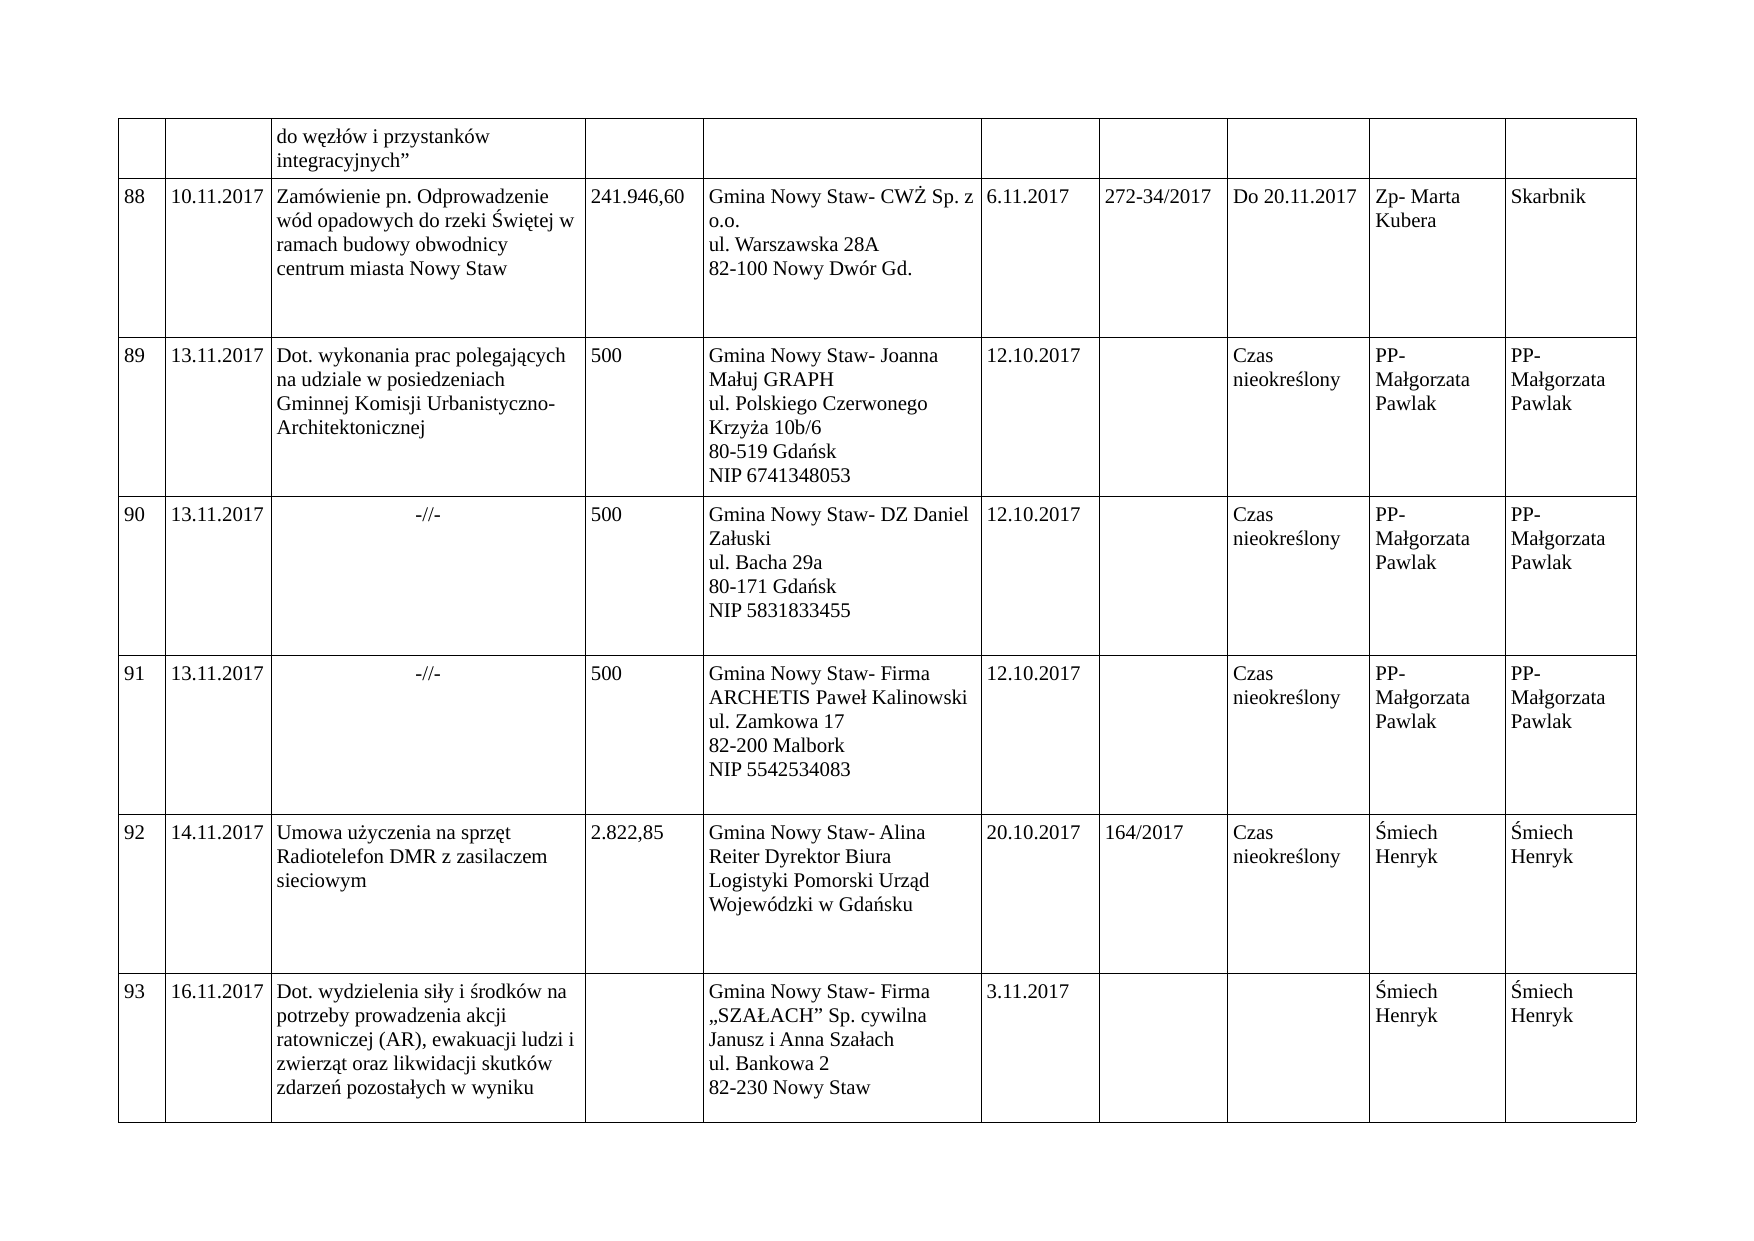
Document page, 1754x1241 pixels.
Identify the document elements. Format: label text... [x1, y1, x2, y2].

table_cell [1506, 119, 1636, 178]
table_cell 500 [586, 656, 703, 814]
table_cell [1228, 119, 1369, 178]
table_cell [1100, 338, 1227, 496]
table_cell [1100, 497, 1227, 655]
table_cell 13.11.2017 [166, 656, 271, 814]
table_cell Czas nieokreślony [1228, 497, 1369, 655]
table_cell 93 [119, 974, 165, 1122]
table_cell Umowa użyczenia na sprzęt Radiotelefon DMR z zasilaczem sieciowym [272, 815, 585, 973]
table_cell 20.10.2017 [982, 815, 1099, 973]
table_cell Dot. wydzielenia siły i środków na potrzeby prowadzenia akcji ratowniczej (AR), ewakuacji ludzi i zwierząt oraz likwidacji skutków zdarzeń pozostałych w wyniku [272, 974, 585, 1122]
table_cell PP- Małgorzata Pawlak [1506, 656, 1636, 814]
table_cell 12.10.2017 [982, 338, 1099, 496]
table_cell 91 [119, 656, 165, 814]
table_cell -//- [272, 497, 585, 655]
table_cell 10.11.2017 [166, 179, 271, 337]
table_cell Czas nieokreślony [1228, 815, 1369, 973]
table_cell [1370, 119, 1505, 178]
table_cell 6.11.2017 [982, 179, 1099, 337]
table_cell [1100, 656, 1227, 814]
table_cell do węzłów i przystanków integracyjnych” [272, 119, 585, 178]
table_cell 241.946,60 [586, 179, 703, 337]
table_cell Do 20.11.2017 [1228, 179, 1369, 337]
table_cell 90 [119, 497, 165, 655]
table_cell 12.10.2017 [982, 656, 1099, 814]
table_cell PP- Małgorzata Pawlak [1370, 497, 1505, 655]
table_cell 500 [586, 497, 703, 655]
table_cell 16.11.2017 [166, 974, 271, 1122]
table_cell PP- Małgorzata Pawlak [1370, 656, 1505, 814]
table_cell 12.10.2017 [982, 497, 1099, 655]
table_cell 13.11.2017 [166, 497, 271, 655]
table_cell PP- Małgorzata Pawlak [1506, 497, 1636, 655]
table_cell 500 [586, 338, 703, 496]
table_cell [982, 119, 1099, 178]
table_cell 92 [119, 815, 165, 973]
table_cell 89 [119, 338, 165, 496]
table_cell [586, 974, 703, 1122]
table_cell Śmiech Henryk [1370, 974, 1505, 1122]
table_cell Gmina Nowy Staw- Firma „SZAŁACH” Sp. cywilna Janusz i Anna Szałach ul. Bankowa 2 82-230 Nowy Staw [704, 974, 981, 1122]
table_cell 2.822,85 [586, 815, 703, 973]
table_cell Zamówienie pn. Odprowadzenie wód opadowych do rzeki Świętej w ramach budowy obwodnicy centrum miasta Nowy Staw [272, 179, 585, 337]
table_cell [166, 119, 271, 178]
table_cell 13.11.2017 [166, 338, 271, 496]
table_cell Gmina Nowy Staw- Firma ARCHETIS Paweł Kalinowski ul. Zamkowa 17 82-200 Malbork NIP 5542534083 [704, 656, 981, 814]
table_cell 272-34/2017 [1100, 179, 1227, 337]
table_cell Śmiech Henryk [1506, 815, 1636, 973]
table_cell [1100, 974, 1227, 1122]
table_cell [1100, 119, 1227, 178]
table_cell Czas nieokreślony [1228, 338, 1369, 496]
table_cell Gmina Nowy Staw- Joanna Małuj GRAPH ul. Polskiego Czerwonego Krzyża 10b/6 80-519 Gdańsk NIP 6741348053 [704, 338, 981, 496]
table_cell [704, 119, 981, 178]
table_cell PP- Małgorzata Pawlak [1370, 338, 1505, 496]
table_cell PP- Małgorzata Pawlak [1506, 338, 1636, 496]
table_cell Skarbnik [1506, 179, 1636, 337]
table_cell Gmina Nowy Staw- DZ Daniel Załuski ul. Bacha 29a 80-171 Gdańsk NIP 5831833455 [704, 497, 981, 655]
table_cell -//- [272, 656, 585, 814]
table_cell Śmiech Henryk [1506, 974, 1636, 1122]
table_cell Gmina Nowy Staw- CWŻ Sp. z o.o. ul. Warszawska 28A 82-100 Nowy Dwór Gd. [704, 179, 981, 337]
table_cell [1228, 974, 1369, 1122]
table_cell 3.11.2017 [982, 974, 1099, 1122]
table_cell [119, 119, 165, 178]
table_cell [586, 119, 703, 178]
table_cell 164/2017 [1100, 815, 1227, 973]
table_cell 88 [119, 179, 165, 337]
table_cell 14.11.2017 [166, 815, 271, 973]
table_cell Zp- Marta Kubera [1370, 179, 1505, 337]
table_cell Śmiech Henryk [1370, 815, 1505, 973]
table_cell Czas nieokreślony [1228, 656, 1369, 814]
table_cell Dot. wykonania prac polegających na udziale w posiedzeniach Gminnej Komisji Urbanistyczno-Architektonicznej [272, 338, 585, 496]
table_cell Gmina Nowy Staw- Alina Reiter Dyrektor Biura Logistyki Pomorski Urząd Wojewódzki w Gdańsku [704, 815, 981, 973]
